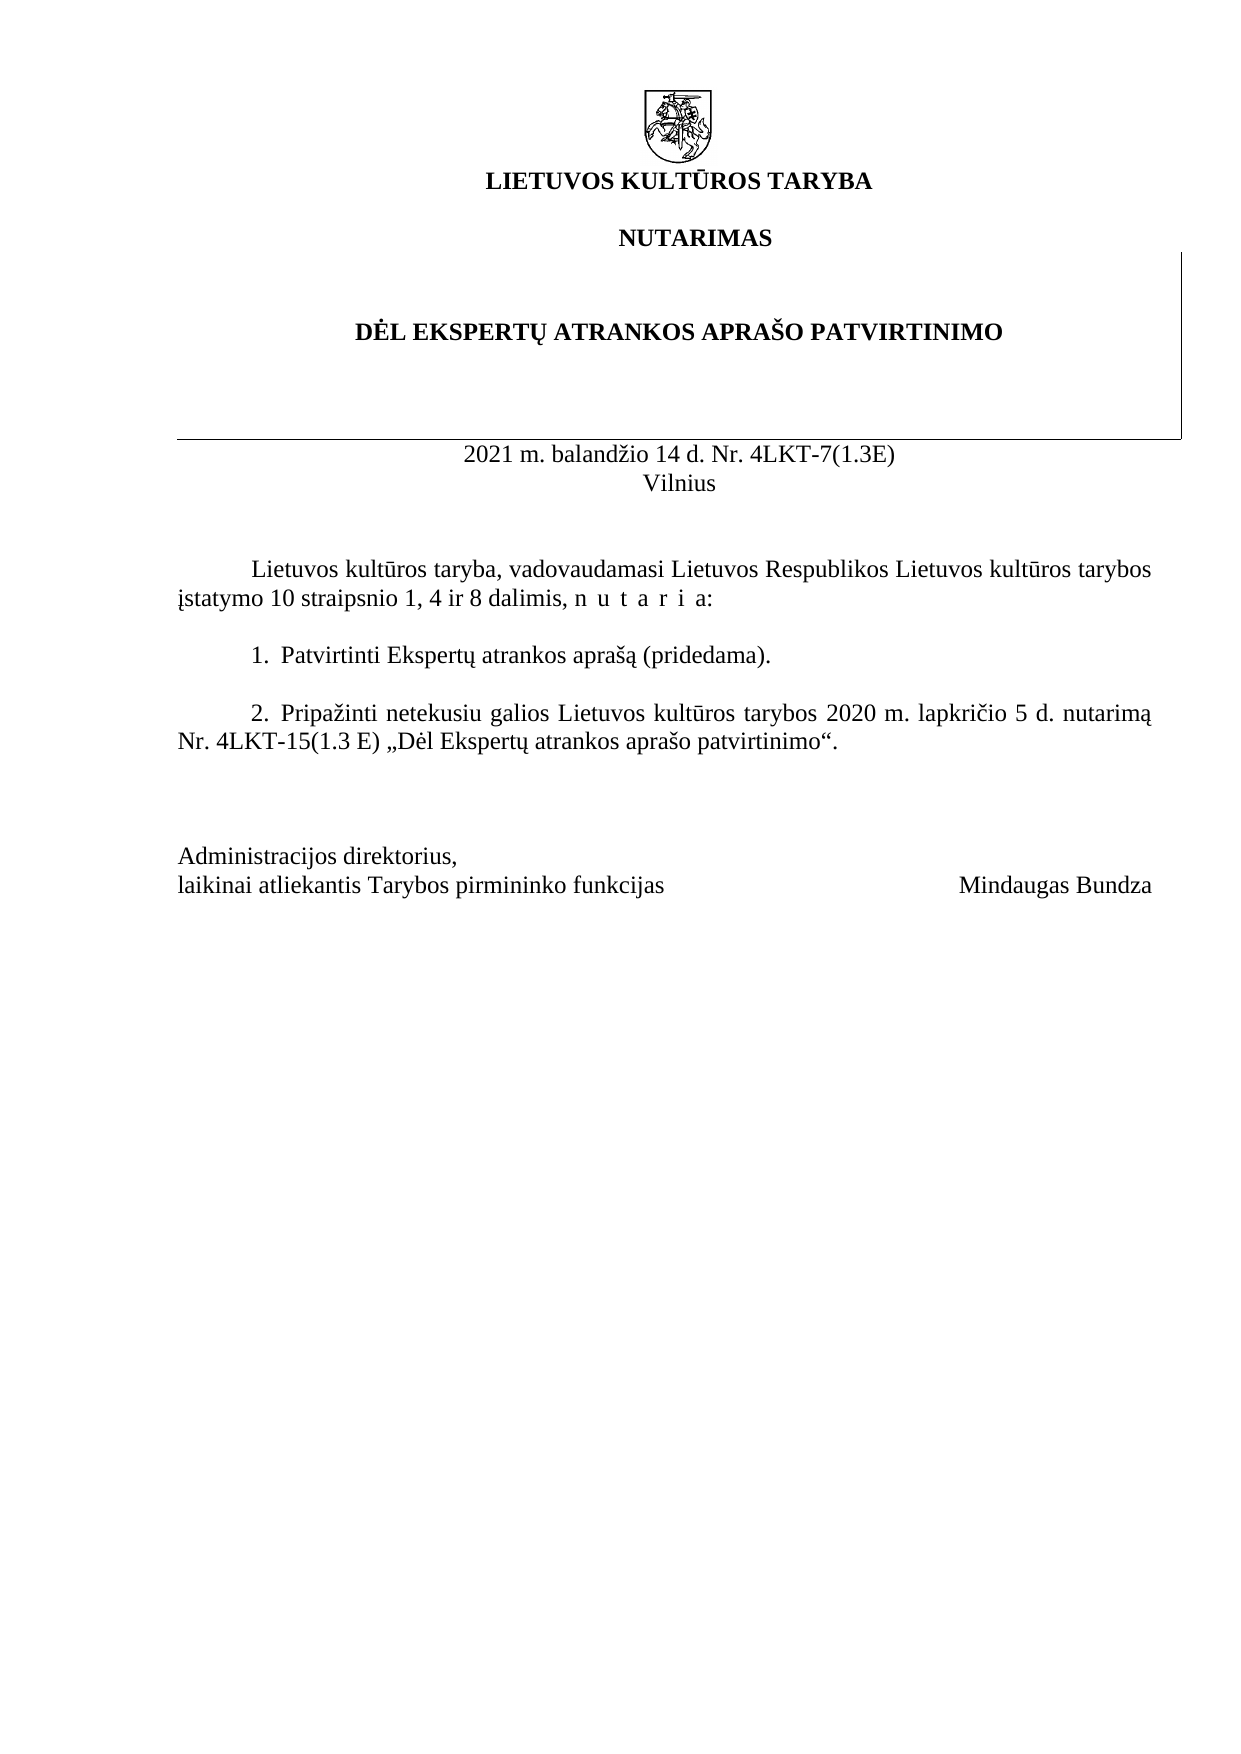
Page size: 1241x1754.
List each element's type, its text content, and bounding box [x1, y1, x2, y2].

text 1. Patvirtinti Ekspertų atrankos aprašą (pridedama). [251, 640, 1152, 669]
text 2. Pripažinti netekusiu galios Lietuvos kultūros tarybos 2020 m. lapkričio 5 d. nutarimą Nr. 4LKT-15(1.3 E) „Dėl Ekspertų atrankos aprašo patvirtinimo“. [177, 698, 1152, 755]
text Lietuvos kultūros taryba, vadovaudamasi Lietuvos Respublikos Lietuvos kultūros tarybos įstatymo 10 straipsnio 1, 4 ir 8 dalimis, nutaria: [177, 554, 1152, 611]
text Administracijos direktorius, [177, 841, 1181, 870]
text 2021 m. balandžio 14 d. Nr. 4LKT-7(1.3E) [177, 439, 1181, 468]
text NUTARIMAS [177, 223, 1181, 252]
text LIETUVOS KULTŪROS TARYBA [177, 166, 1181, 195]
text laikinai atliekantis Tarybos pirmininko funkcijas Mindaugas Bundza [177, 870, 1181, 899]
text DĖL EKSPERTŲ ATRANKOS APRAŠO PATVIRTINIMO [177, 252, 1181, 346]
text Vilnius [177, 468, 1181, 496]
